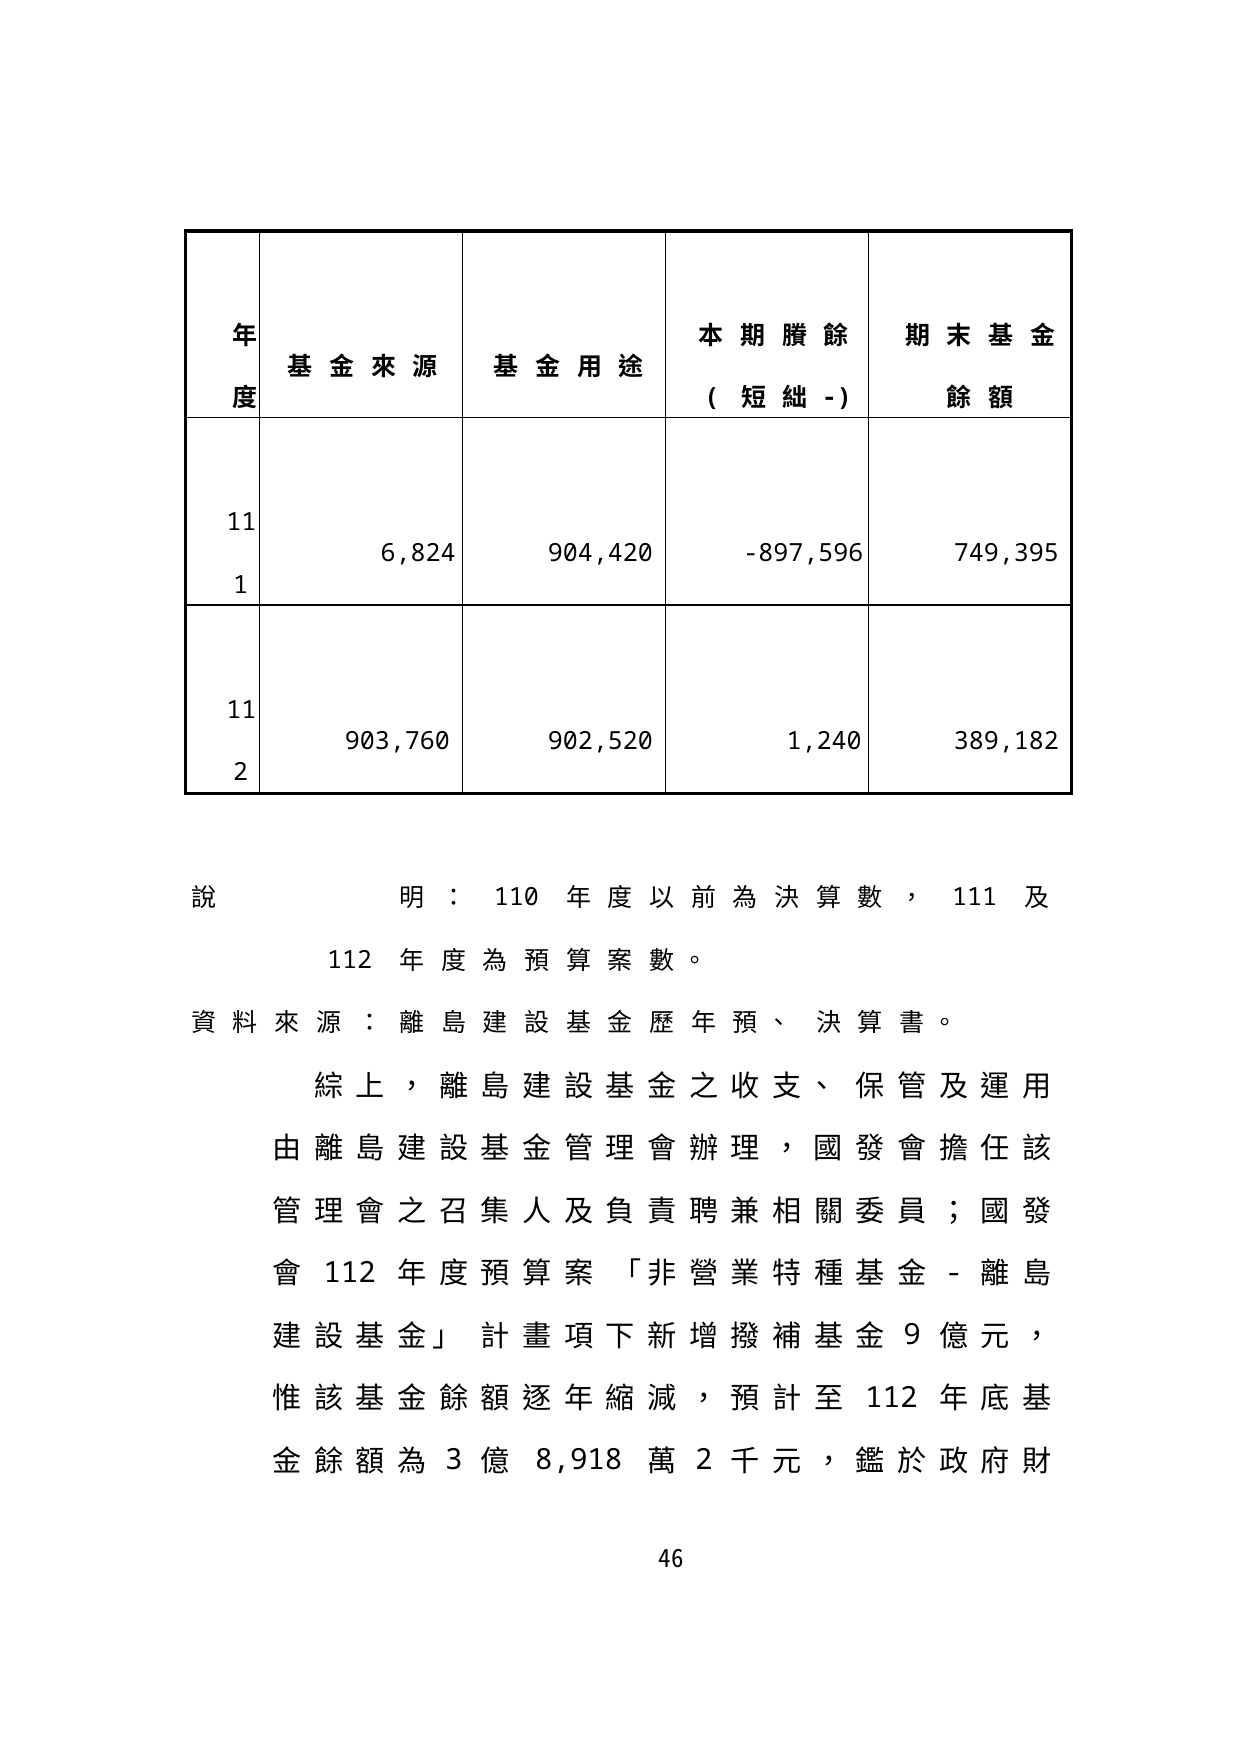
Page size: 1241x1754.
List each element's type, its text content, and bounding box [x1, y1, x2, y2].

table_header 基金來源 [260, 233, 462, 417]
text 說 明：110年度以前為決算數，111及112年度為預算案數。 [183, 854, 1058, 979]
table_header 本期賸餘(短絀-) [666, 233, 868, 417]
table_cell 111 [187, 418, 259, 604]
table_cell 904,420 [463, 418, 665, 604]
table_cell 902,520 [463, 606, 665, 792]
table_cell 6,824 [260, 418, 462, 604]
table_cell 903,760 [260, 606, 462, 792]
table_header 基金用途 [463, 233, 665, 417]
text 資料來源：離島建設基金歷年預、決算書。 [183, 979, 1058, 1042]
table_cell -897,596 [666, 418, 868, 604]
table_cell 749,395 [869, 418, 1070, 604]
table_cell 389,182 [869, 606, 1070, 792]
table_header 年度 [187, 233, 259, 417]
table_cell 112 [187, 606, 259, 792]
table_header 期末基金餘額 [869, 233, 1070, 417]
text 綜上，離島建設基金之收支、保管及運用由離島建設基金管理會辦理，國發會擔任該管理會之召集人及負責聘兼相關委員；國發會112年度預算案「非營業特種基金-離島建設基金」計畫項下新增撥補基金9億元，惟該基金餘額逐年縮減，預計至112年底基金餘額為3億8,918萬2千元，鑑於政府財政資源有限，允宜加強該基金財務控管，並研謀拓展其他收入來源，以利基金永續經營。 [242, 1042, 1058, 1479]
table_cell 1,240 [666, 606, 868, 792]
